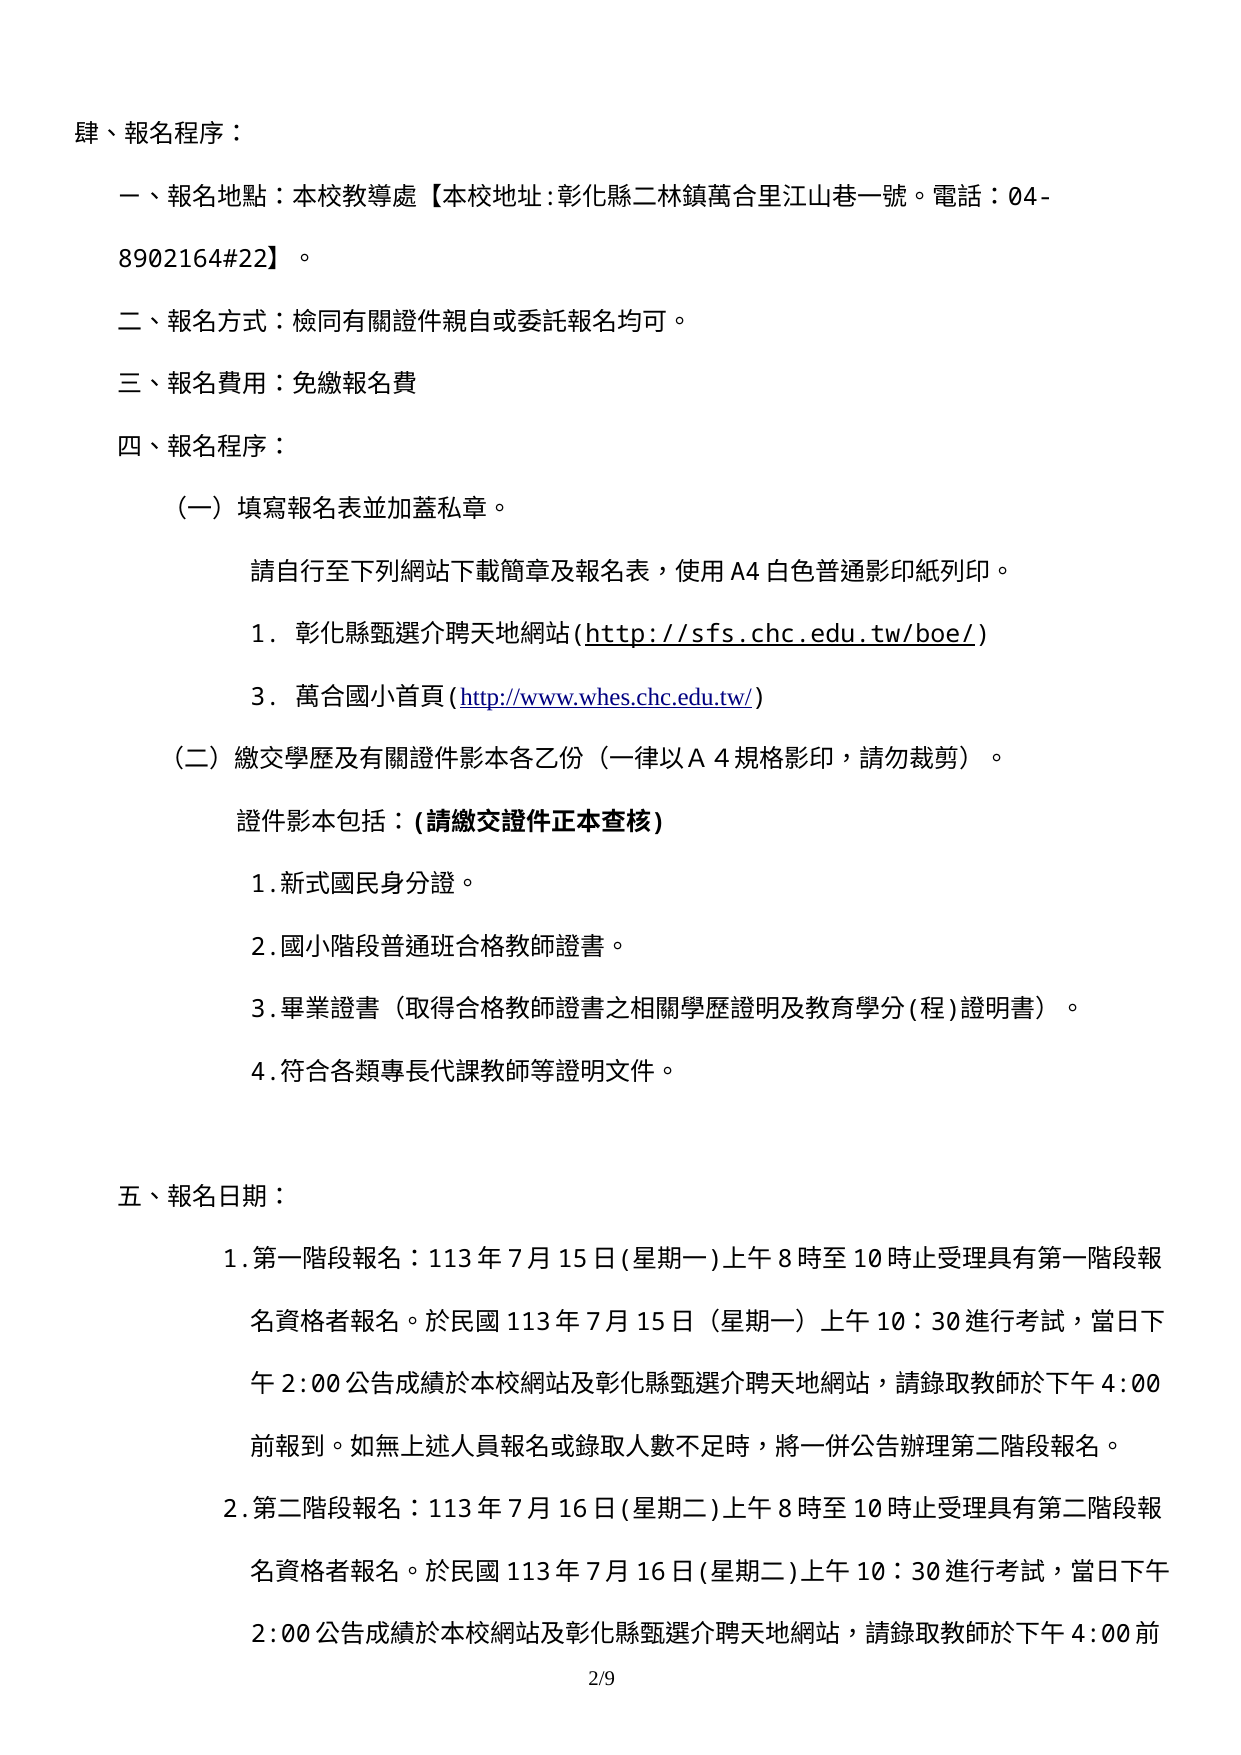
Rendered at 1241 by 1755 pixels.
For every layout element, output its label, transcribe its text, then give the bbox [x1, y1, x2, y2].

text ㄧ、報名地點：本校教導處【本校地址:彰化縣二林鎮萬合里江山巷一號。電話：04-8902164#22】。 [118, 152, 1181, 277]
text （一）填寫報名表並加蓋私章。 [162, 465, 1181, 527]
text 四、報名程序： [118, 402, 1181, 465]
text 三、報名費用：免繳報名費 [118, 340, 1181, 402]
text 2.第二階段報名：113年7月16日(星期二)上午8時至10時止受理具有第二階段報名資格者報名。於民國113年7月16日(星期二)上午10：30進行考試，當日下午2:00公告成績於本校網站及彰化縣甄選介聘天地網站，請錄取教師於下午4:00前 [222, 1465, 1181, 1652]
text 1.第一階段報名：113年7月15日(星期一)上午8時至10時止受理具有第一階段報名資格者報名。於民國113年7月15日（星期一）上午10：30進行考試，當日下午2:00公告成績於本校網站及彰化縣甄選介聘天地網站，請錄取教師於下午4:00前報到。如無上述人員報名或錄取人數不足時，將一併公告辦理第二階段報名。 [222, 1215, 1181, 1465]
text 二、報名方式：檢同有關證件親自或委託報名均可。 [118, 277, 1181, 340]
text 1. 彰化縣甄選介聘天地網站(http://sfs.chc.edu.tw/boe/) [209, 590, 1181, 652]
text 2.國小階段普通班合格教師證書。 [147, 902, 1181, 965]
text 1.新式國民身分證。 [147, 840, 1181, 902]
text 4.符合各類專長代課教師等證明文件。 [147, 1027, 1181, 1090]
text 請自行至下列網站下載簡章及報名表，使用A4白色普通影印紙列印。 [209, 527, 1181, 590]
text 五、報名日期： [118, 1152, 1181, 1215]
text （二）繳交學歷及有關證件影本各乙份（一律以Ａ４規格影印，請勿裁剪）。 [159, 715, 1181, 777]
text 證件影本包括：(請繳交證件正本查核) [228, 777, 1181, 840]
text 肆、報名程序： [59, 90, 1181, 152]
text 3.畢業證書（取得合格教師證書之相關學歷證明及教育學分(程)證明書）。 [59, 965, 1181, 1027]
text 3. 萬合國小首頁(http://www.whes.chc.edu.tw/) [209, 652, 1181, 715]
